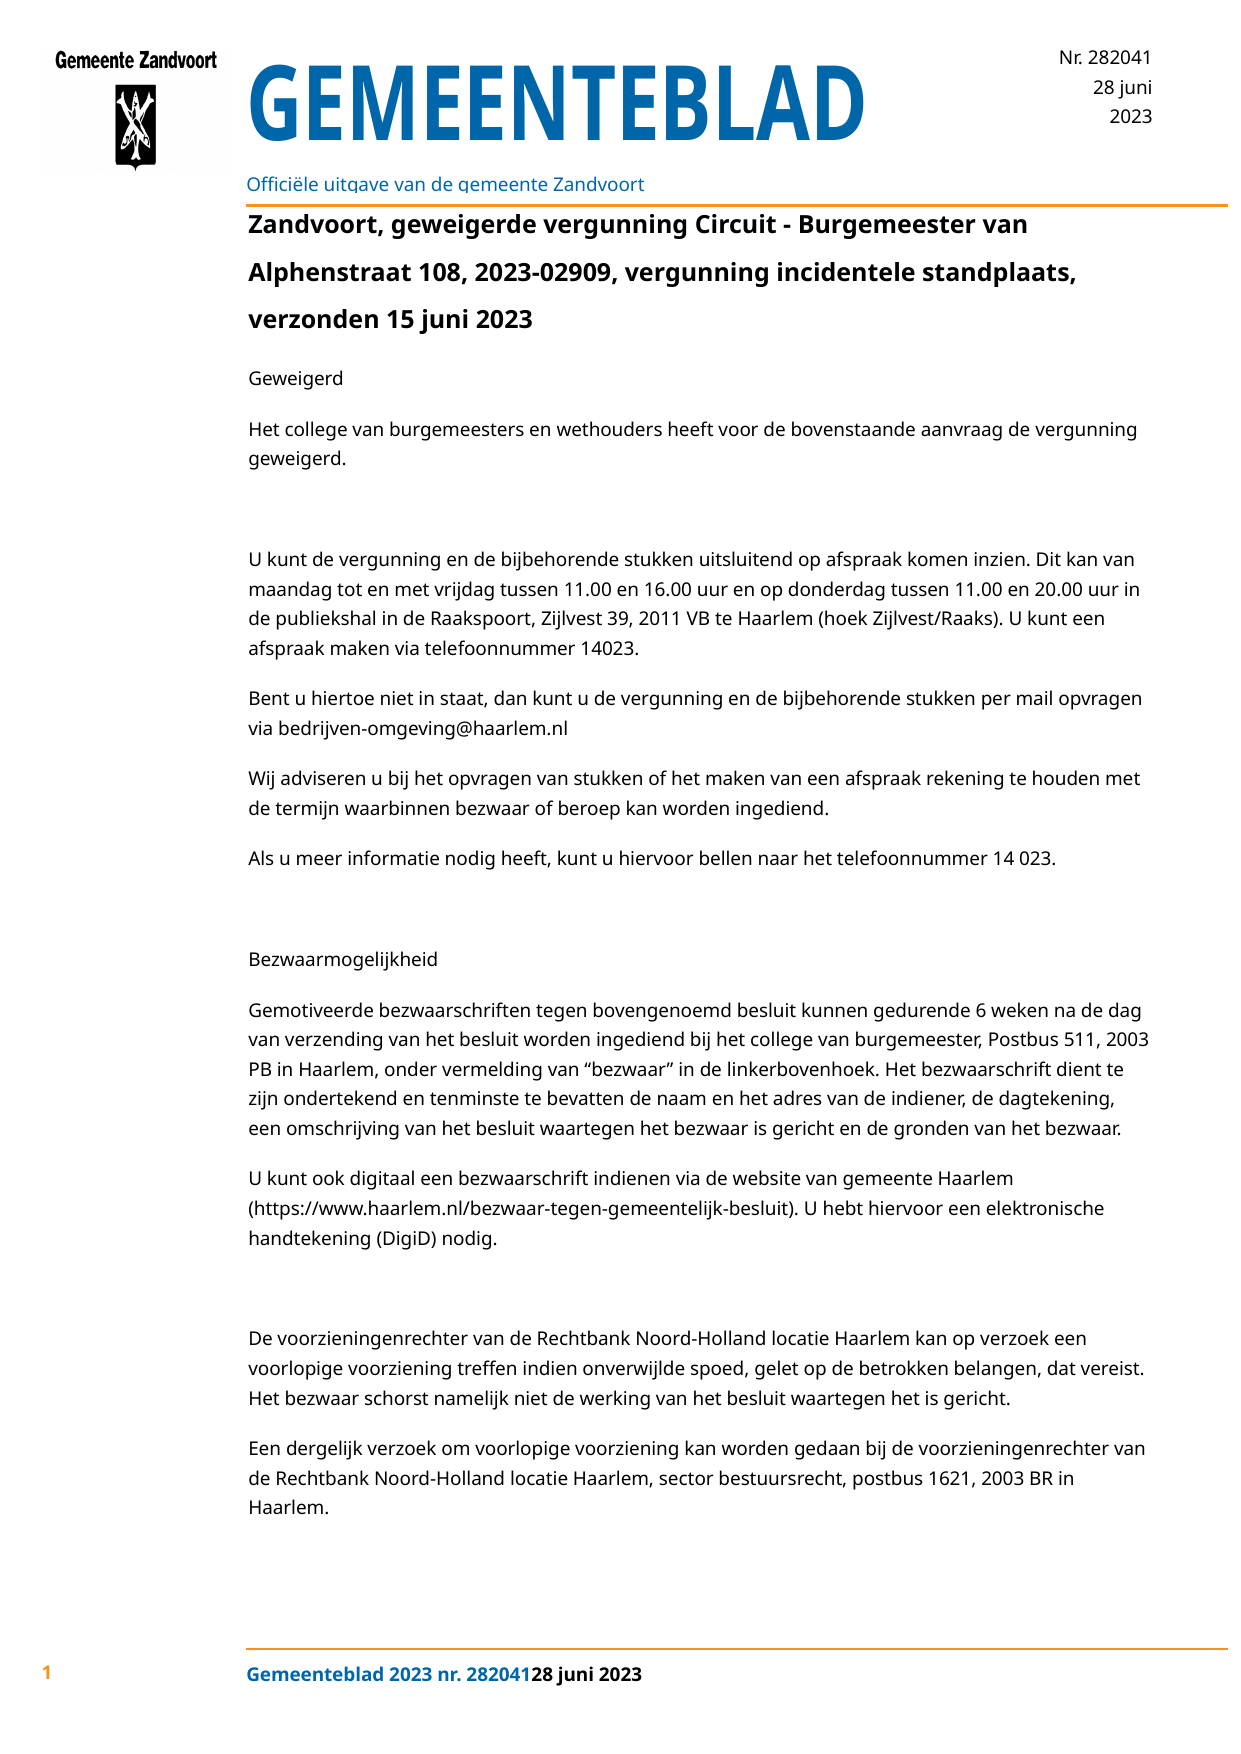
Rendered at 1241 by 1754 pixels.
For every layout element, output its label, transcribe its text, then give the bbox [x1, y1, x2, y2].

text Een dergelijk verzoek om voorlopige voorziening kan worden gedaan bij de voorzieningenrechter van de Rechtbank Noord-Holland locatie Haarlem, sector bestuursrecht, postbus 1621, 2003 BR in Haarlem. [248, 1435, 1152, 1520]
text U kunt de vergunning en de bijbehorende stukken uitsluitend op afspraak komen inzien. Dit kan van maandag tot en met vrijdag tussen 11.00 en 16.00 uur en op donderdag tussen 11.00 en 20.00 uur in de publiekshal in de Raakspoort, Zijlvest 39, 2011 VB te Haarlem (hoek Zijlvest/Raaks). U kunt een afspraak maken via telefoonnummer 14023. [248, 546, 1152, 661]
text Wij adviseren u bij het opvragen van stukken of het maken van een afspraak rekening te houden met de termijn waarbinnen bezwaar of beroep kan worden ingediend. [248, 766, 1152, 821]
text De voorzieningenrechter van de Rechtbank Noord-Holland locatie Haarlem kan op verzoek een voorlopige voorziening treffen indien onverwijlde spoed, gelet op de betrokken belangen, dat vereist. Het bezwaar schorst namelijk niet de werking van het besluit waartegen het is gericht. [248, 1326, 1152, 1410]
text Geweigerd [248, 366, 1152, 391]
text Gemotiveerde bezwaarschriften tegen bovengenoemd besluit kunnen gedurende 6 weken na de dag van verzending van het besluit worden ingediend bij het college van burgemeester, Postbus 511, 2003 PB in Haarlem, onder vermelding van “bezwaar” in de linkerbovenhoek. Het bezwaarschrift dient te zijn ondertekend en tenminste te bevatten de naam en het adres van de indiener, de dagtekening, een omschrijving van het besluit waartegen het bezwaar is gericht en de gronden van het bezwaar. [248, 997, 1152, 1141]
text Zandvoort, geweigerde vergunning Circuit - Burgemeester van Alphenstraat 108, 2023-02909, vergunning incidentele standplaats, verzonden 15 juni 2023 [248, 207, 1152, 336]
text U kunt ook digitaal een bezwaarschrift indienen via de website van gemeente Haarlem (https://www.haarlem.nl/bezwaar-tegen-gemeentelijk-besluit). U hebt hiervoor een elektronische handtekening (DigiD) nodig. [248, 1166, 1152, 1250]
text Bezwaarmogelijkheid [248, 946, 1152, 972]
text Bent u hiertoe niet in staat, dan kunt u de vergunning en de bijbehorende stukken per mail opvragen via bedrijven-omgeving@haarlem.nl [248, 686, 1152, 741]
text Als u meer informatie nodig heeft, kunt u hiervoor bellen naar het telefoonnummer 14 023. [248, 846, 1152, 871]
text Het college van burgemeesters en wethouders heeft voor de bovenstaande aanvraag de vergunning geweigerd. [248, 416, 1152, 471]
picture [41, 47, 231, 172]
